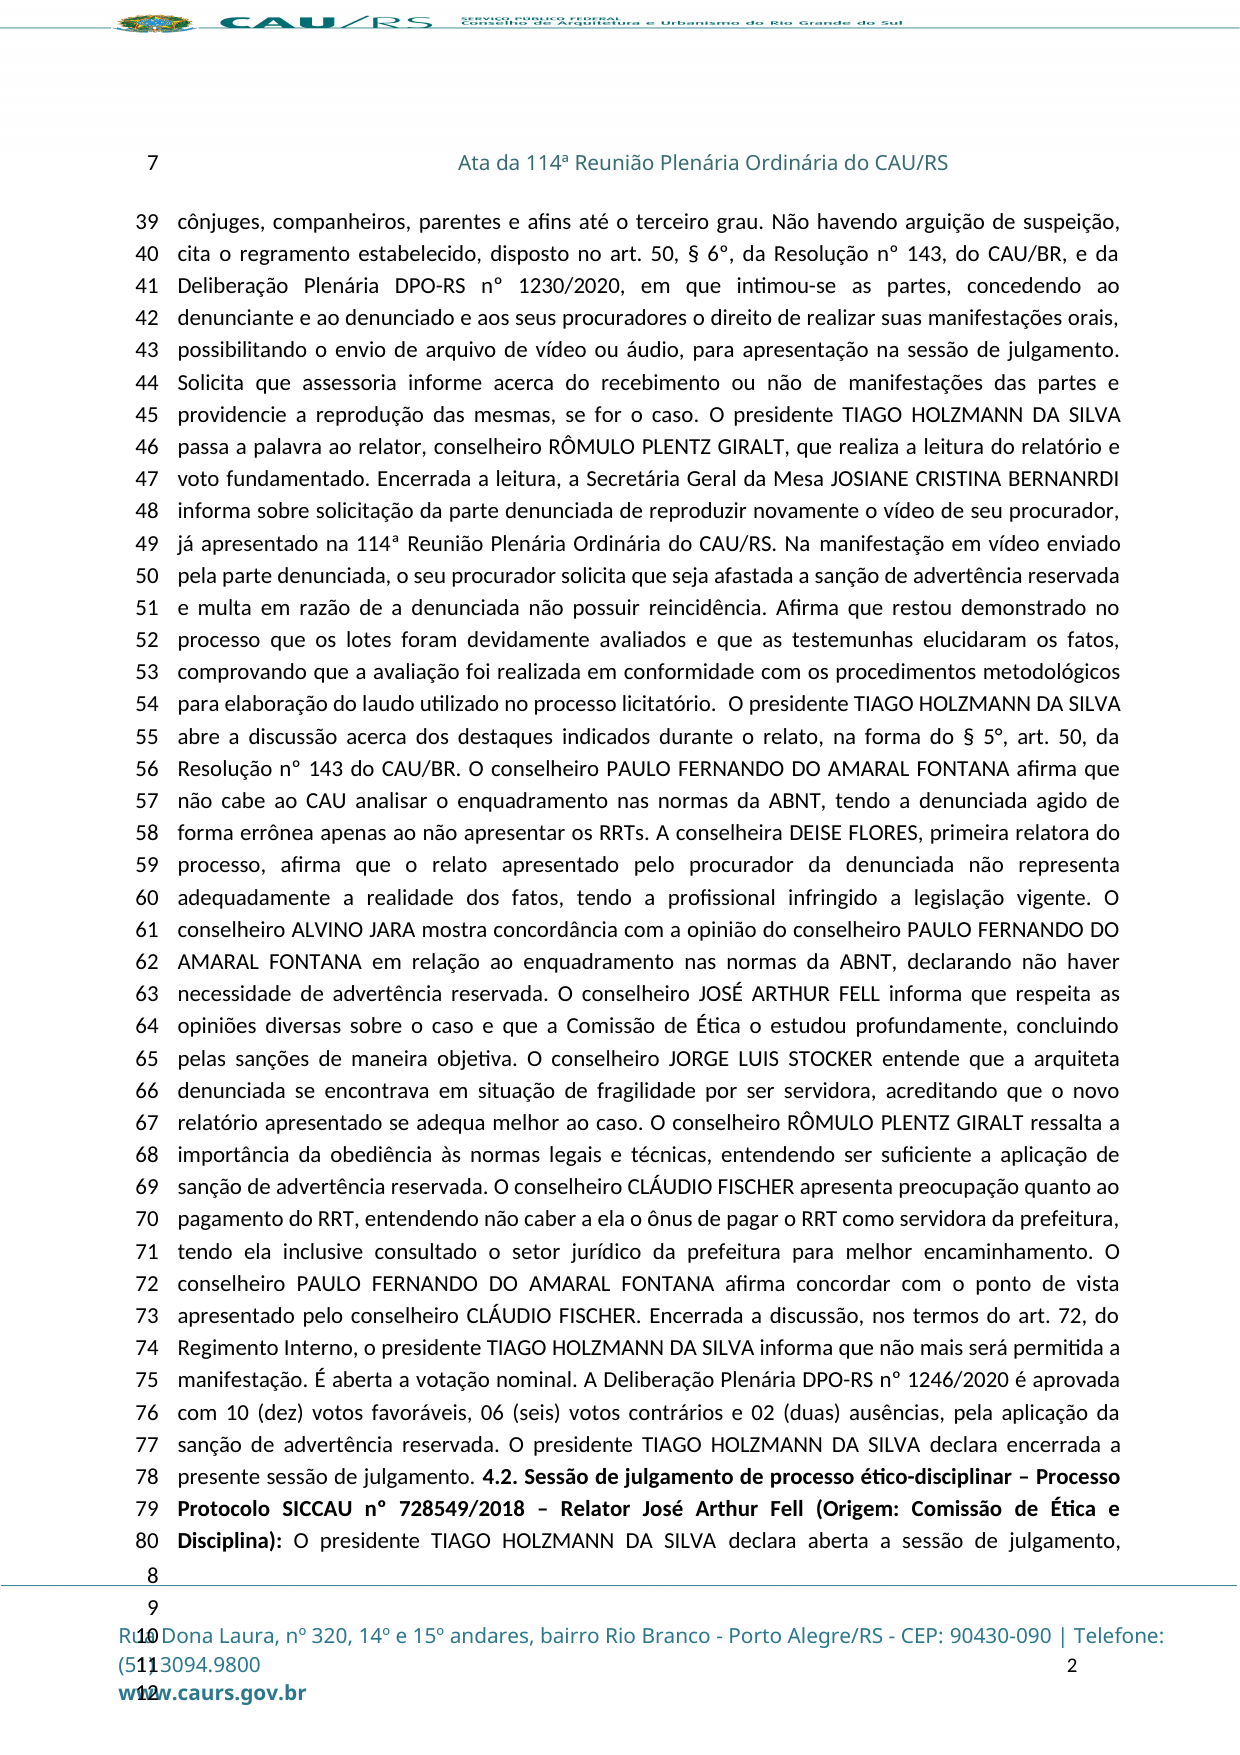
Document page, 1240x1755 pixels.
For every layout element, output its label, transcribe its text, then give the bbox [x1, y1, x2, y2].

text cônjuges, companheiros, parentes e afins até o terceiro grau. Não havendo arguição de suspeição, cita o regramento estabelecido, disposto no art. 50, § 6º, da Resolução nº 143, do CAU/BR, e da Deliberação Plenária DPO-RS nº 1230/2020, em que intimou-se as partes, concedendo ao denunciante e ao denunciado e aos seus procuradores o direito de realizar suas manifestações orais, possibilitando o envio de arquivo de vídeo ou áudio, para apresentação na sessão de julgamento. Solicita que assessoria informe acerca do recebimento ou não de manifestações das partes e providencie a reprodução das mesmas, se for o caso. O presidente TIAGO HOLZMANN DA SILVA passa a palavra ao relator, conselheiro RÔMULO PLENTZ GIRALT, que realiza a leitura do relatório e voto fundamentado. Encerrada a leitura, a Secretária Geral da Mesa JOSIANE CRISTINA BERNANRDI informa sobre solicitação da parte denunciada de reproduzir novamente o vídeo de seu procurador, já apresentado na 114ª Reunião Plenária Ordinária do CAU/RS. Na manifestação em vídeo enviado pela parte denunciada, o seu procurador solicita que seja afastada a sanção de advertência reservada e multa em razão de a denunciada não possuir reincidência. Afirma que restou demonstrado no processo que os lotes foram devidamente avaliados e que as testemunhas elucidaram os fatos, comprovando que a avaliação foi realizada em conformidade com os procedimentos metodológicos para elaboração do laudo utilizado no processo licitatório. O presidente TIAGO HOLZMANN DA SILVA abre a discussão acerca dos destaques indicados durante o relato, na forma do § 5°, art. 50, da Resolução nº 143 do CAU/BR. O conselheiro PAULO FERNANDO DO AMARAL FONTANA afirma que não cabe ao CAU analisar o enquadramento nas normas da ABNT, tendo a denunciada agido de forma errônea apenas ao não apresentar os RRTs. A conselheira DEISE FLORES, primeira relatora do processo, afirma que o relato apresentado pelo procurador da denunciada não representa adequadamente a realidade dos fatos, tendo a profissional infringido a legislação vigente. O conselheiro ALVINO JARA mostra concordância com a opinião do conselheiro PAULO FERNANDO DO AMARAL FONTANA em relação ao enquadramento nas normas da ABNT, declarando não haver necessidade de advertência reservada. O conselheiro JOSÉ ARTHUR FELL informa que respeita as opiniões diversas sobre o caso e que a Comissão de Ética o estudou profundamente, concluindo pelas sanções de maneira objetiva. O conselheiro JORGE LUIS STOCKER entende que a arquiteta denunciada se encontrava em situação de fragilidade por ser servidora, acreditando que o novo relatório apresentado se adequa melhor ao caso. O conselheiro RÔMULO PLENTZ GIRALT ressalta a importância da obediência às normas legais e técnicas, entendendo ser suficiente a aplicação de sanção de advertência reservada. O conselheiro CLÁUDIO FISCHER apresenta preocupação quanto ao pagamento do RRT, entendendo não caber a ela o ônus de pagar o RRT como servidora da prefeitura, tendo ela inclusive consultado o setor jurídico da prefeitura para melhor encaminhamento. O conselheiro PAULO FERNANDO DO AMARAL FONTANA afirma concordar com o ponto de vista apresentado pelo conselheiro CLÁUDIO FISCHER. Encerrada a discussão, nos termos do art. 72, do Regimento Interno, o presidente TIAGO HOLZMANN DA SILVA informa que não mais será permitida a manifestação. É aberta a votação nominal. A Deliberação Plenária DPO-RS nº 1246/2020 é aprovada com 10 (dez) votos favoráveis, 06 (seis) votos contrários e 02 (duas) ausências, pela aplicação da sanção de advertência reservada. O presidente TIAGO HOLZMANN DA SILVA declara encerrada a presente sessão de julgamento. 4.2. Sessão de julgamento de processo ético-disciplinar – Processo Protocolo SICCAU nº 728549/2018 – Relator José Arthur Fell (Origem: Comissão de Ética e Disciplina): O presidente TIAGO HOLZMANN DA SILVA declara aberta a sessão de julgamento, [177, 207, 1121, 1554]
